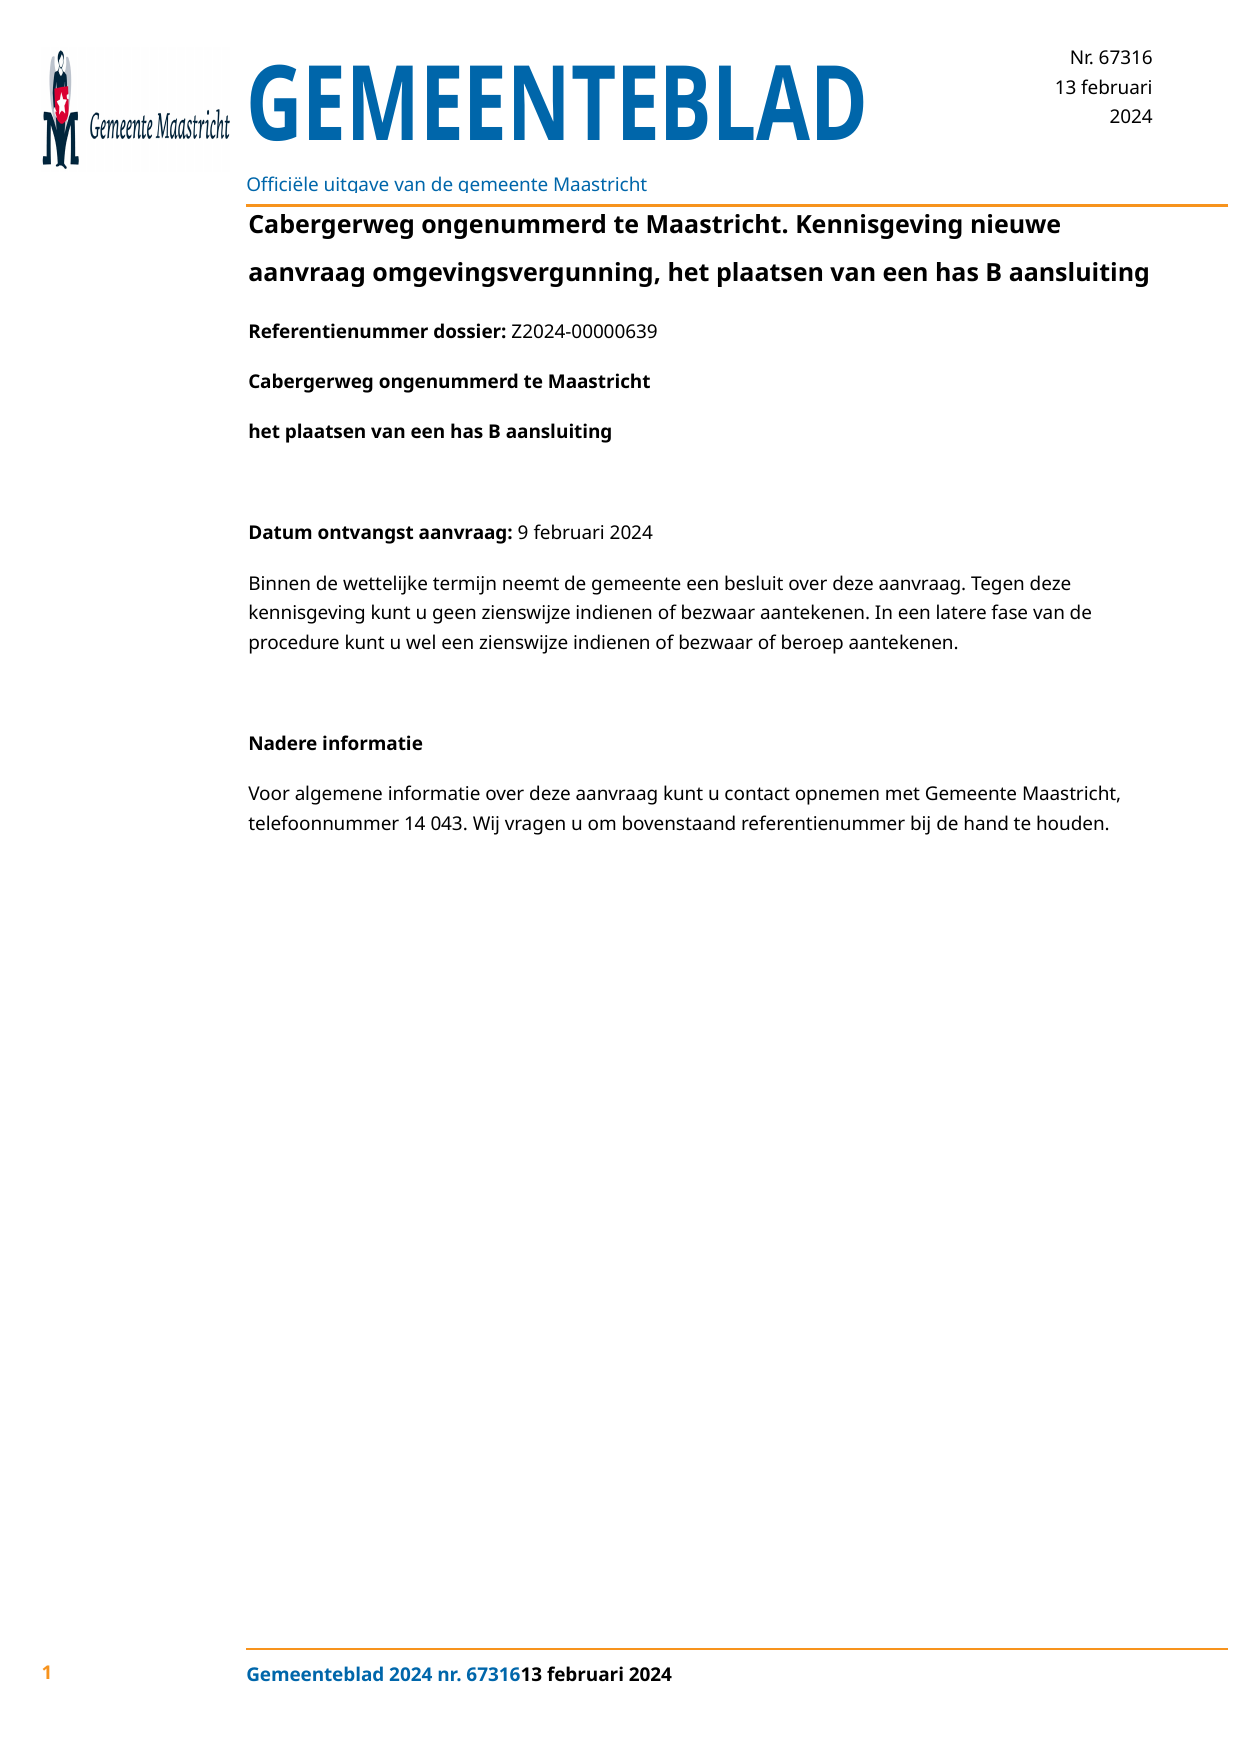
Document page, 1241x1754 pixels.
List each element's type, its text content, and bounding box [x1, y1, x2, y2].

text Binnen de wettelijke termijn neemt de gemeente een besluit over deze aanvraag. Tegen deze kennisgeving kunt u geen zienswijze indienen of bezwaar aantekenen. In een latere fase van de procedure kunt u wel een zienswijze indienen of bezwaar of beroep aantekenen. [248, 570, 1152, 655]
text Referentienummer dossier: Z2024-00000639 [248, 318, 1152, 344]
text Cabergerweg ongenummerd te Maastricht [248, 368, 1152, 394]
text Voor algemene informatie over deze aanvraag kunt u contact opnemen met Gemeente Maastricht, telefoonnummer 14 043. Wij vragen u om bovenstaand referentienummer bij de hand te houden. [248, 780, 1152, 836]
text het plaatsen van een has B aansluiting [248, 419, 1152, 444]
text Cabergerweg ongenummerd te Maastricht. Kennisgeving nieuwe aanvraag omgevingsvergunning, het plaatsen van een has B aansluiting [248, 207, 1152, 288]
text Datum ontvangst aanvraag: 9 februari 2024 [248, 519, 1152, 545]
picture [41, 47, 231, 172]
text Nadere informatie [248, 730, 1152, 756]
